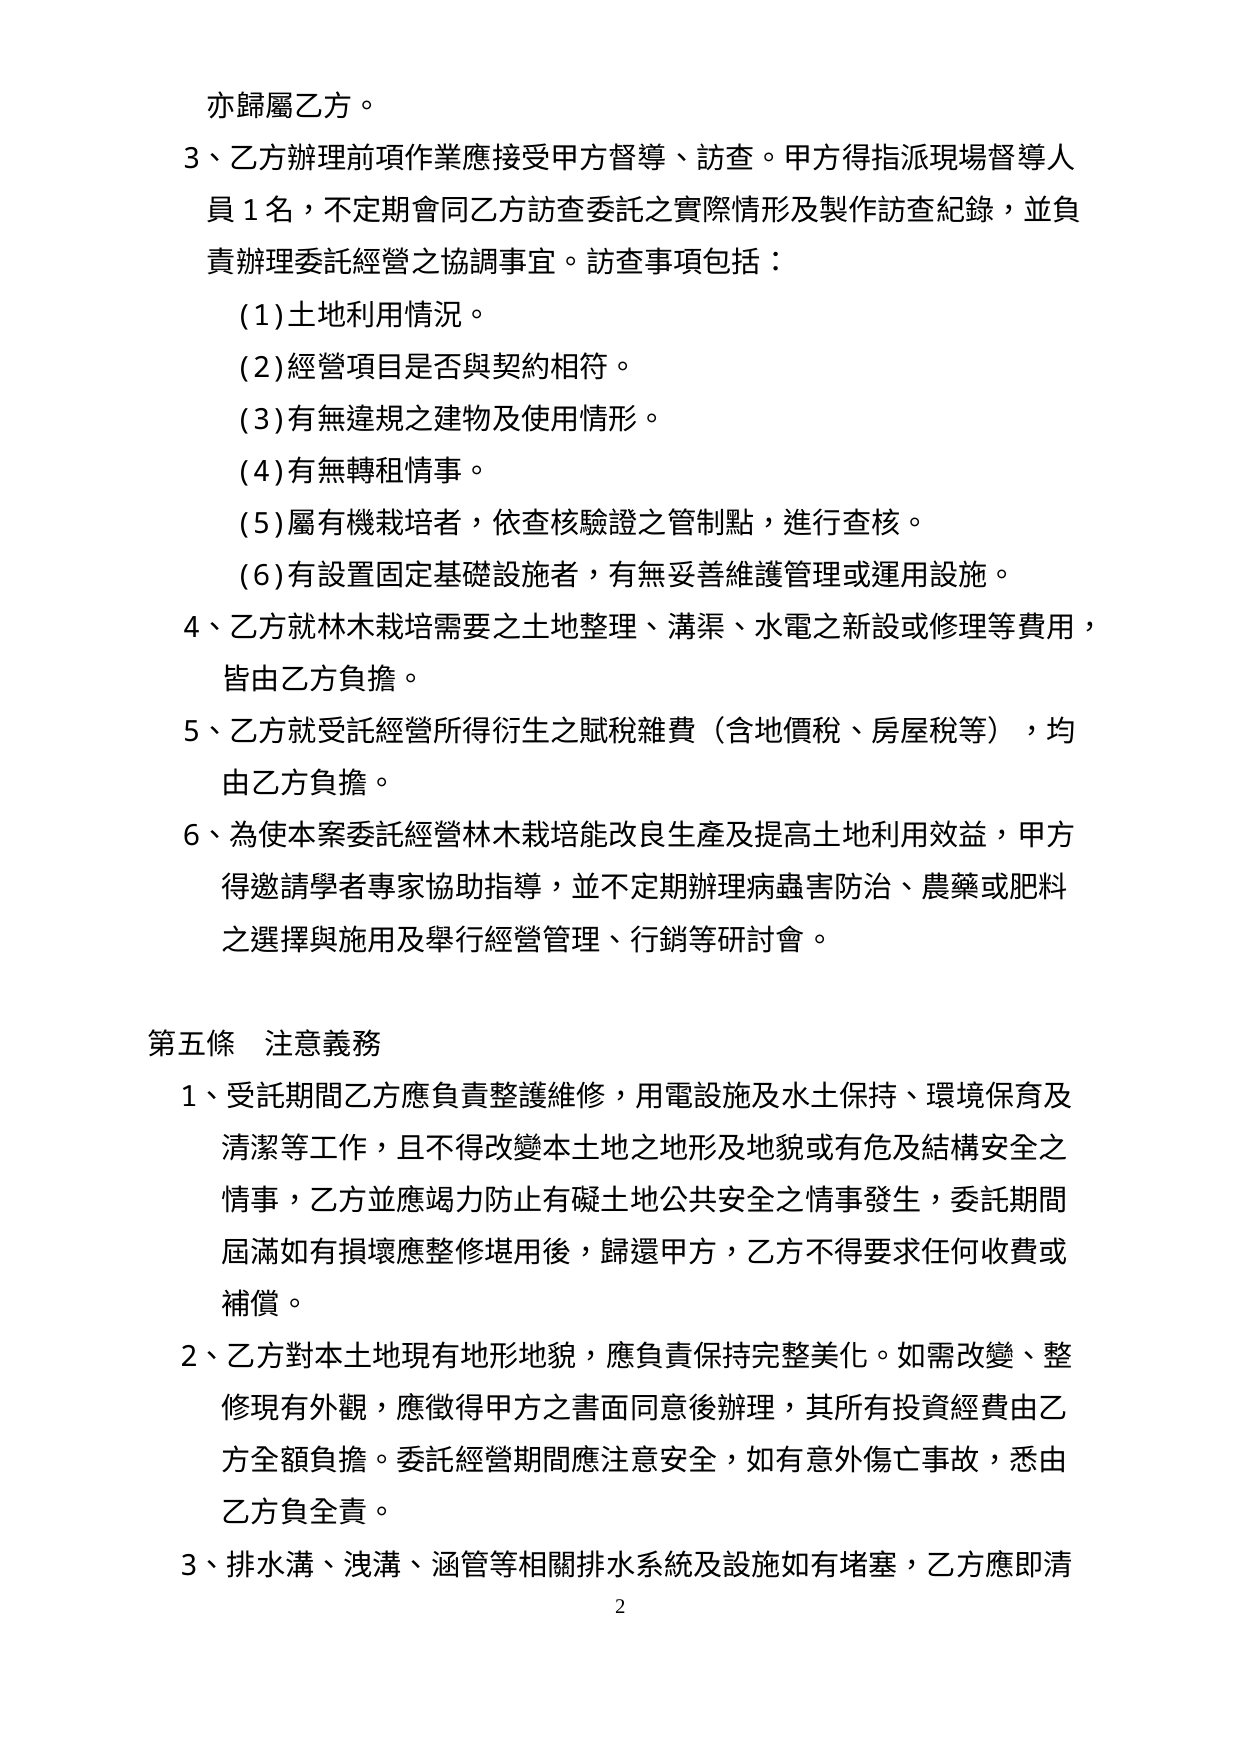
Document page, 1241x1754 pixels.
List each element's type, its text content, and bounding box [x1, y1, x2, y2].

text 6、為使本案委託經營林木栽培能改良生產及提高土地利用效益，甲方得邀請學者專家協助指導，並不定期辦理病蟲害防治、農藥或肥料之選擇與施用及舉行經營管理、行銷等研討會。 [148, 804, 1092, 960]
text 5、乙方就受託經營所得衍生之賦稅雜費（含地價稅、房屋稅等），均由乙方負擔。 [148, 700, 1092, 804]
text (3)有無違規之建物及使用情形。 [148, 387, 1092, 439]
text 1、受託期間乙方應負責整護維修，用電設施及水土保持、環境保育及清潔等工作，且不得改變本土地之地形及地貌或有危及結構安全之情事，乙方並應竭力防止有礙土地公共安全之情事發生，委託期間屆滿如有損壞應整修堪用後，歸還甲方，乙方不得要求任何收費或補償。 [162, 1064, 1092, 1325]
text 4、乙方就林木栽培需要之土地整理、溝渠、水電之新設或修理等費用，皆由乙方負擔。 [148, 596, 1092, 700]
text 第五條 注意義務 [148, 1012, 1092, 1064]
text 3、乙方辦理前項作業應接受甲方督導、訪查。甲方得指派現場督導人員1名，不定期會同乙方訪查委託之實際情形及製作訪查紀錄，並負責辦理委託經營之協調事宜。訪查事項包括： [148, 127, 1092, 283]
text (2)經營項目是否與契約相符。 [148, 335, 1092, 387]
text 2、乙方對本土地現有地形地貌，應負責保持完整美化。如需改變、整修現有外觀，應徵得甲方之書面同意後辦理，其所有投資經費由乙方全額負擔。委託經營期間應注意安全，如有意外傷亡事故，悉由乙方負全責。 [162, 1325, 1092, 1533]
text (6)有設置固定基礎設施者，有無妥善維護管理或運用設施。 [148, 544, 1092, 596]
text (4)有無轉租情事。 [148, 439, 1092, 492]
text (1)土地利用情況。 [148, 283, 1092, 335]
text 亦歸屬乙方。 [148, 75, 1092, 127]
text 3、排水溝、洩溝、涵管等相關排水系統及設施如有堵塞，乙方應即清 [162, 1533, 1092, 1585]
text (5)屬有機栽培者，依查核驗證之管制點，進行查核。 [148, 492, 1092, 544]
